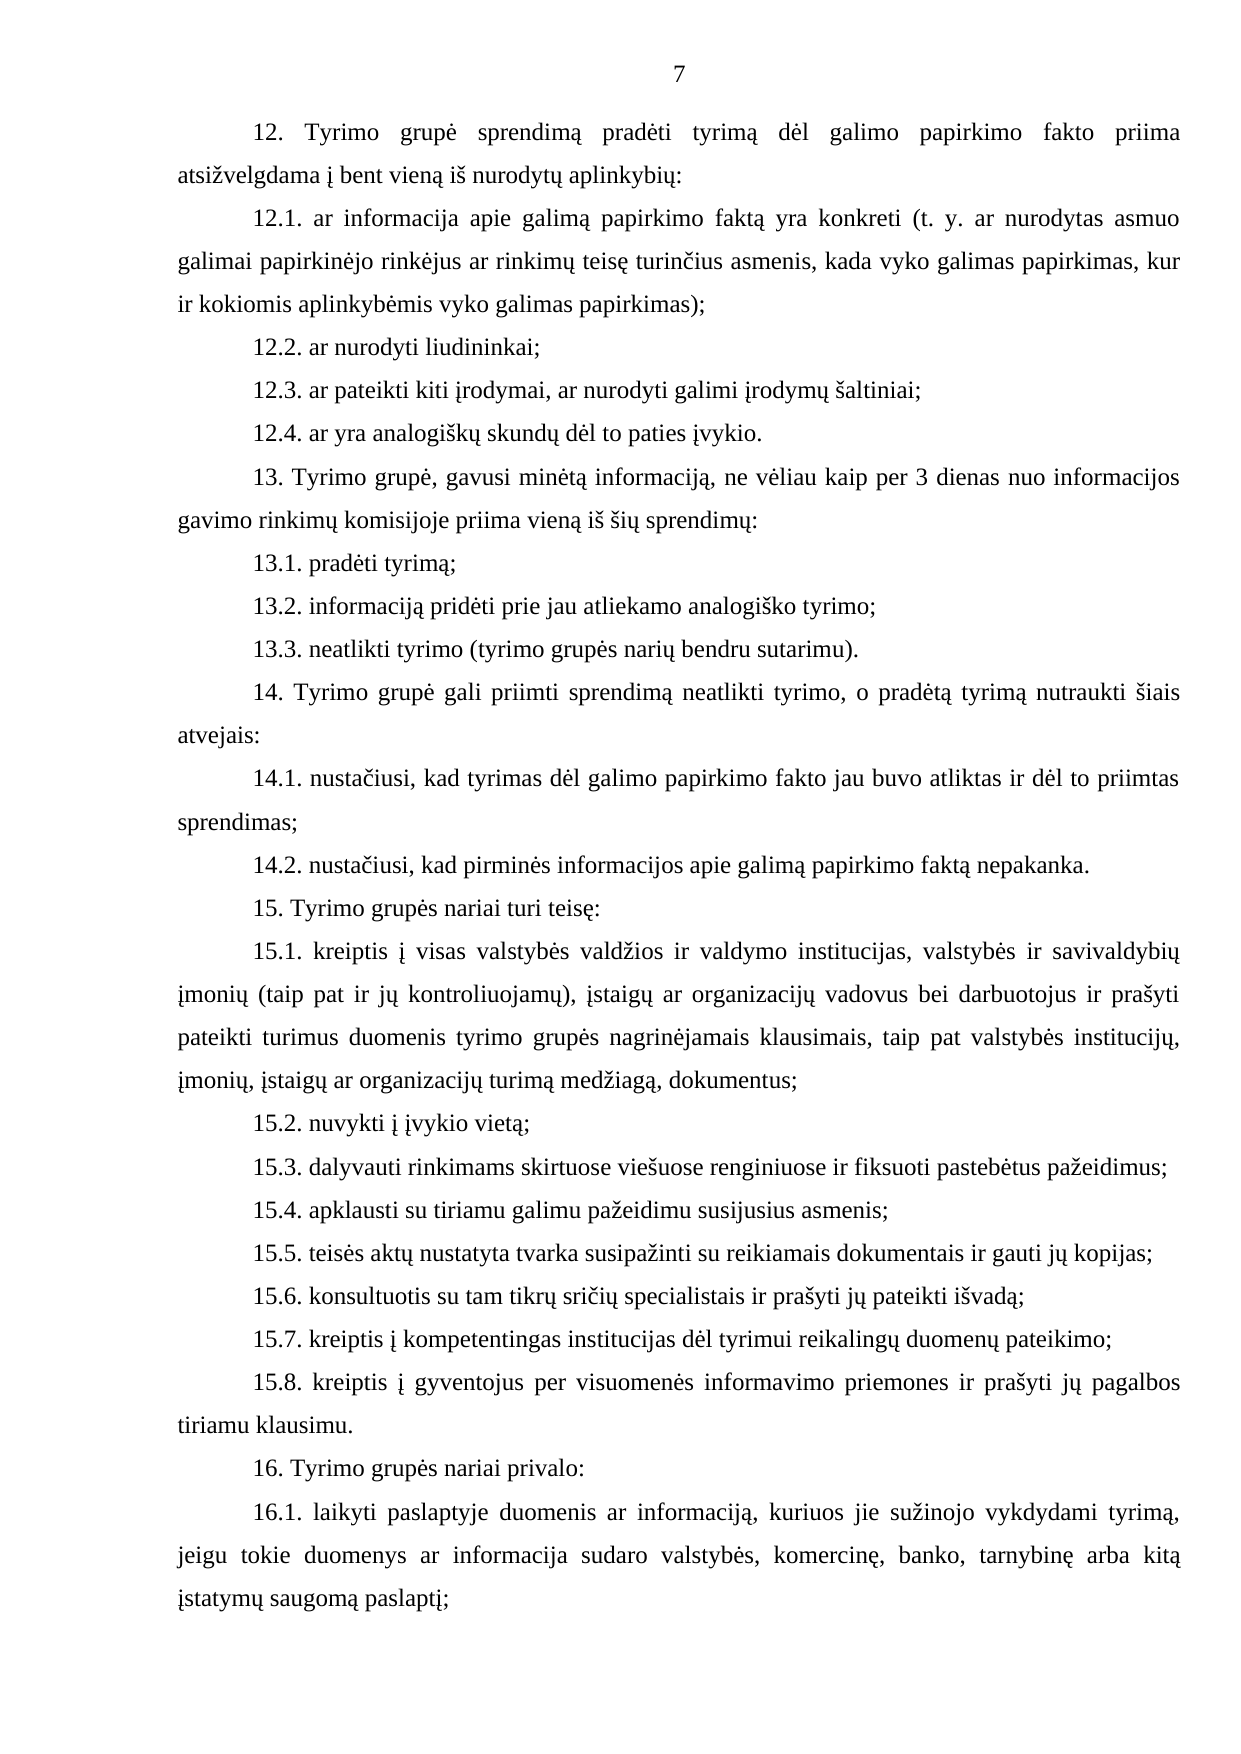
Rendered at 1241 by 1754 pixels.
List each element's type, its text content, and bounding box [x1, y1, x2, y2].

text 15.5. teisės aktų nustatyta tvarka susipažinti su reikiamais dokumentais ir gauti jų kopijas; [177, 1238, 1181, 1267]
text 13.2. informaciją pridėti prie jau atliekamo analogiško tyrimo; [177, 591, 1181, 620]
text 16.1. laikyti paslaptyje duomenis ar informaciją, kuriuos jie sužinojo vykdydami tyrimą, jeigu tokie duomenys ar informacija sudaro valstybės, komercinę, banko, tarnybinę arba kitą įstatymų saugomą paslaptį; [177, 1497, 1181, 1612]
text 16. Tyrimo grupės nariai privalo: [177, 1453, 1181, 1482]
text 12.1. ar informacija apie galimą papirkimo faktą yra konkreti (t. y. ar nurodytas asmuo galimai papirkinėjo rinkėjus ar rinkimų teisę turinčius asmenis, kada vyko galimas papirkimas, kur ir kokiomis aplinkybėmis vyko galimas papirkimas); [177, 203, 1181, 318]
text 14.1. nustačiusi, kad tyrimas dėl galimo papirkimo fakto jau buvo atliktas ir dėl to priimtas sprendimas; [177, 763, 1181, 835]
text 13.3. neatlikti tyrimo (tyrimo grupės narių bendru sutarimu). [177, 634, 1181, 663]
text 14. Tyrimo grupė gali priimti sprendimą neatlikti tyrimo, o pradėtą tyrimą nutraukti šiais atvejais: [177, 677, 1181, 749]
text 12. Tyrimo grupė sprendimą pradėti tyrimą dėl galimo papirkimo fakto priima atsižvelgdama į bent vieną iš nurodytų aplinkybių: [177, 117, 1181, 188]
text 15.3. dalyvauti rinkimams skirtuose viešuose renginiuose ir fiksuoti pastebėtus pažeidimus; [177, 1152, 1181, 1180]
text 13.1. pradėti tyrimą; [177, 548, 1181, 577]
text 15.2. nuvykti į įvykio vietą; [177, 1108, 1181, 1137]
text 14.2. nustačiusi, kad pirminės informacijos apie galimą papirkimo faktą nepakanka. [177, 850, 1181, 878]
text 12.3. ar pateikti kiti įrodymai, ar nurodyti galimi įrodymų šaltiniai; [177, 375, 1181, 404]
text 12.4. ar yra analogiškų skundų dėl to paties įvykio. [177, 418, 1181, 447]
text 15.8. kreiptis į gyventojus per visuomenės informavimo priemones ir prašyti jų pagalbos tiriamu klausimu. [177, 1367, 1181, 1439]
text 15.7. kreiptis į kompetentingas institucijas dėl tyrimui reikalingų duomenų pateikimo; [177, 1324, 1181, 1353]
text 15. Tyrimo grupės nariai turi teisę: [177, 893, 1181, 922]
text 15.1. kreiptis į visas valstybės valdžios ir valdymo institucijas, valstybės ir savivaldybių įmonių (taip pat ir jų kontroliuojamų), įstaigų ar organizacijų vadovus bei darbuotojus ir prašyti pateikti turimus duomenis tyrimo grupės nagrinėjamais klausimais, taip pat valstybės institucijų, įmonių, įstaigų ar organizacijų turimą medžiagą, dokumentus; [177, 936, 1181, 1094]
text 15.4. apklausti su tiriamu galimu pažeidimu susijusius asmenis; [177, 1195, 1181, 1223]
text 13. Tyrimo grupė, gavusi minėtą informaciją, ne vėliau kaip per 3 dienas nuo informacijos gavimo rinkimų komisijoje priima vieną iš šių sprendimų: [177, 462, 1181, 533]
text 12.2. ar nurodyti liudininkai; [177, 332, 1181, 361]
text 15.6. konsultuotis su tam tikrų sričių specialistais ir prašyti jų pateikti išvadą; [177, 1281, 1181, 1310]
